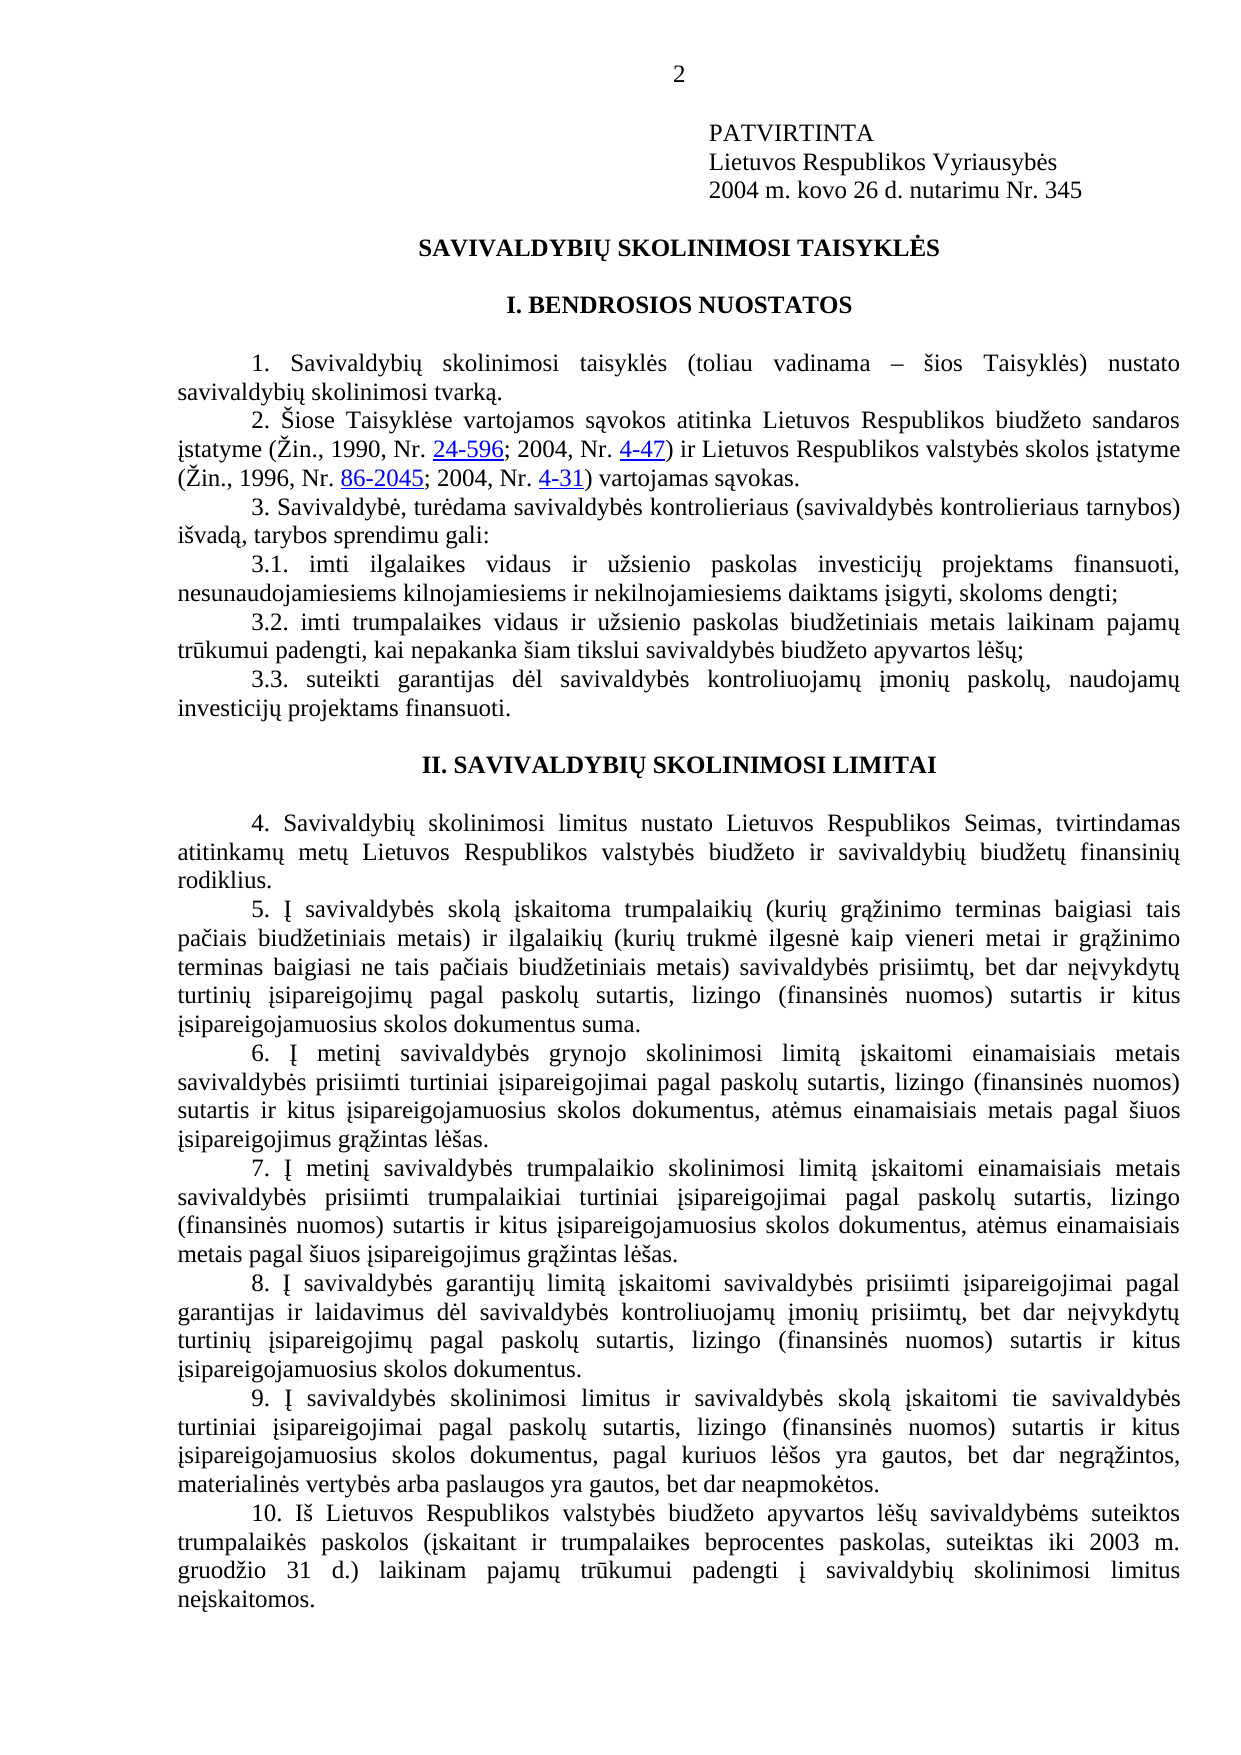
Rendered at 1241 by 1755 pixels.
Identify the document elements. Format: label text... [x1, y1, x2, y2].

text SAVIVALDYBIŲ SKOLINIMOSI TAISYKLĖS [177, 233, 1181, 262]
text II. SAVIVALDYBIŲ SKOLINIMOSI LIMITAI [177, 751, 1181, 779]
text 8. Į savivaldybės garantijų limitą įskaitomi savivaldybės prisiimti įsipareigojimai pagal garantijas ir laidavimus dėl savivaldybės kontroliuojamų įmonių prisiimtų, bet dar neįvykdytų turtinių įsipareigojimų pagal paskolų sutartis, lizingo (finansinės nuomos) sutartis ir kitus įsipareigojamuosius skolos dokumentus. [177, 1268, 1181, 1383]
text 6. Į metinį savivaldybės grynojo skolinimosi limitą įskaitomi einamaisiais metais savivaldybės prisiimti turtiniai įsipareigojimai pagal paskolų sutartis, lizingo (finansinės nuomos) sutartis ir kitus įsipareigojamuosius skolos dokumentus, atėmus einamaisiais metais pagal šiuos įsipareigojimus grąžintas lėšas. [177, 1038, 1181, 1153]
text 7. Į metinį savivaldybės trumpalaikio skolinimosi limitą įskaitomi einamaisiais metais savivaldybės prisiimti trumpalaikiai turtiniai įsipareigojimai pagal paskolų sutartis, lizingo (finansinės nuomos) sutartis ir kitus įsipareigojamuosius skolos dokumentus, atėmus einamaisiais metais pagal šiuos įsipareigojimus grąžintas lėšas. [177, 1153, 1181, 1268]
text Lietuvos Respublikos Vyriausybės [177, 147, 1181, 176]
text 2. Šiose Taisyklėse vartojamos sąvokos atitinka Lietuvos Respublikos biudžeto sandaros įstatyme (Žin., 1990, Nr. 24-596; 2004, Nr. 4-47) ir Lietuvos Respublikos valstybės skolos įstatyme (Žin., 1996, Nr. 86-2045; 2004, Nr. 4-31) vartojamas sąvokas. [177, 406, 1181, 492]
text I. BENDROSIOS NUOSTATOS [177, 291, 1181, 319]
text 1. Savivaldybių skolinimosi taisyklės (toliau vadinama – šios Taisyklės) nustato savivaldybių skolinimosi tvarką. [177, 348, 1181, 406]
text 3.2. imti trumpalaikes vidaus ir užsienio paskolas biudžetiniais metais laikinam pajamų trūkumui padengti, kai nepakanka šiam tikslui savivaldybės biudžeto apyvartos lėšų; [177, 607, 1181, 664]
text 2004 m. kovo 26 d. nutarimu Nr. 345 [177, 176, 1181, 204]
text 10. Iš Lietuvos Respublikos valstybės biudžeto apyvartos lėšų savivaldybėms suteiktos trumpalaikės paskolos (įskaitant ir trumpalaikes beprocentes paskolas, suteiktas iki 2003 m. gruodžio 31 d.) laikinam pajamų trūkumui padengti į savivaldybių skolinimosi limitus neįskaitomos. [177, 1498, 1181, 1613]
text 3.1. imti ilgalaikes vidaus ir užsienio paskolas investicijų projektams finansuoti, nesunaudojamiesiems kilnojamiesiems ir nekilnojamiesiems daiktams įsigyti, skoloms dengti; [177, 549, 1181, 607]
text 3.3. suteikti garantijas dėl savivaldybės kontroliuojamų įmonių paskolų, naudojamų investicijų projektams finansuoti. [177, 664, 1181, 722]
text PATVIRTINTA [709, 118, 1181, 147]
text 9. Į savivaldybės skolinimosi limitus ir savivaldybės skolą įskaitomi tie savivaldybės turtiniai įsipareigojimai pagal paskolų sutartis, lizingo (finansinės nuomos) sutartis ir kitus įsipareigojamuosius skolos dokumentus, pagal kuriuos lėšos yra gautos, bet dar negrąžintos, materialinės vertybės arba paslaugos yra gautos, bet dar neapmokėtos. [177, 1383, 1181, 1498]
text 5. Į savivaldybės skolą įskaitoma trumpalaikių (kurių grąžinimo terminas baigiasi tais pačiais biudžetiniais metais) ir ilgalaikių (kurių trukmė ilgesnė kaip vieneri metai ir grąžinimo terminas baigiasi ne tais pačiais biudžetiniais metais) savivaldybės prisiimtų, bet dar neįvykdytų turtinių įsipareigojimų pagal paskolų sutartis, lizingo (finansinės nuomos) sutartis ir kitus įsipareigojamuosius skolos dokumentus suma. [177, 894, 1181, 1038]
text 4. Savivaldybių skolinimosi limitus nustato Lietuvos Respublikos Seimas, tvirtindamas atitinkamų metų Lietuvos Respublikos valstybės biudžeto ir savivaldybių biudžetų finansinių rodiklius. [177, 808, 1181, 894]
text 3. Savivaldybė, turėdama savivaldybės kontrolieriaus (savivaldybės kontrolieriaus tarnybos) išvadą, tarybos sprendimu gali: [177, 492, 1181, 549]
